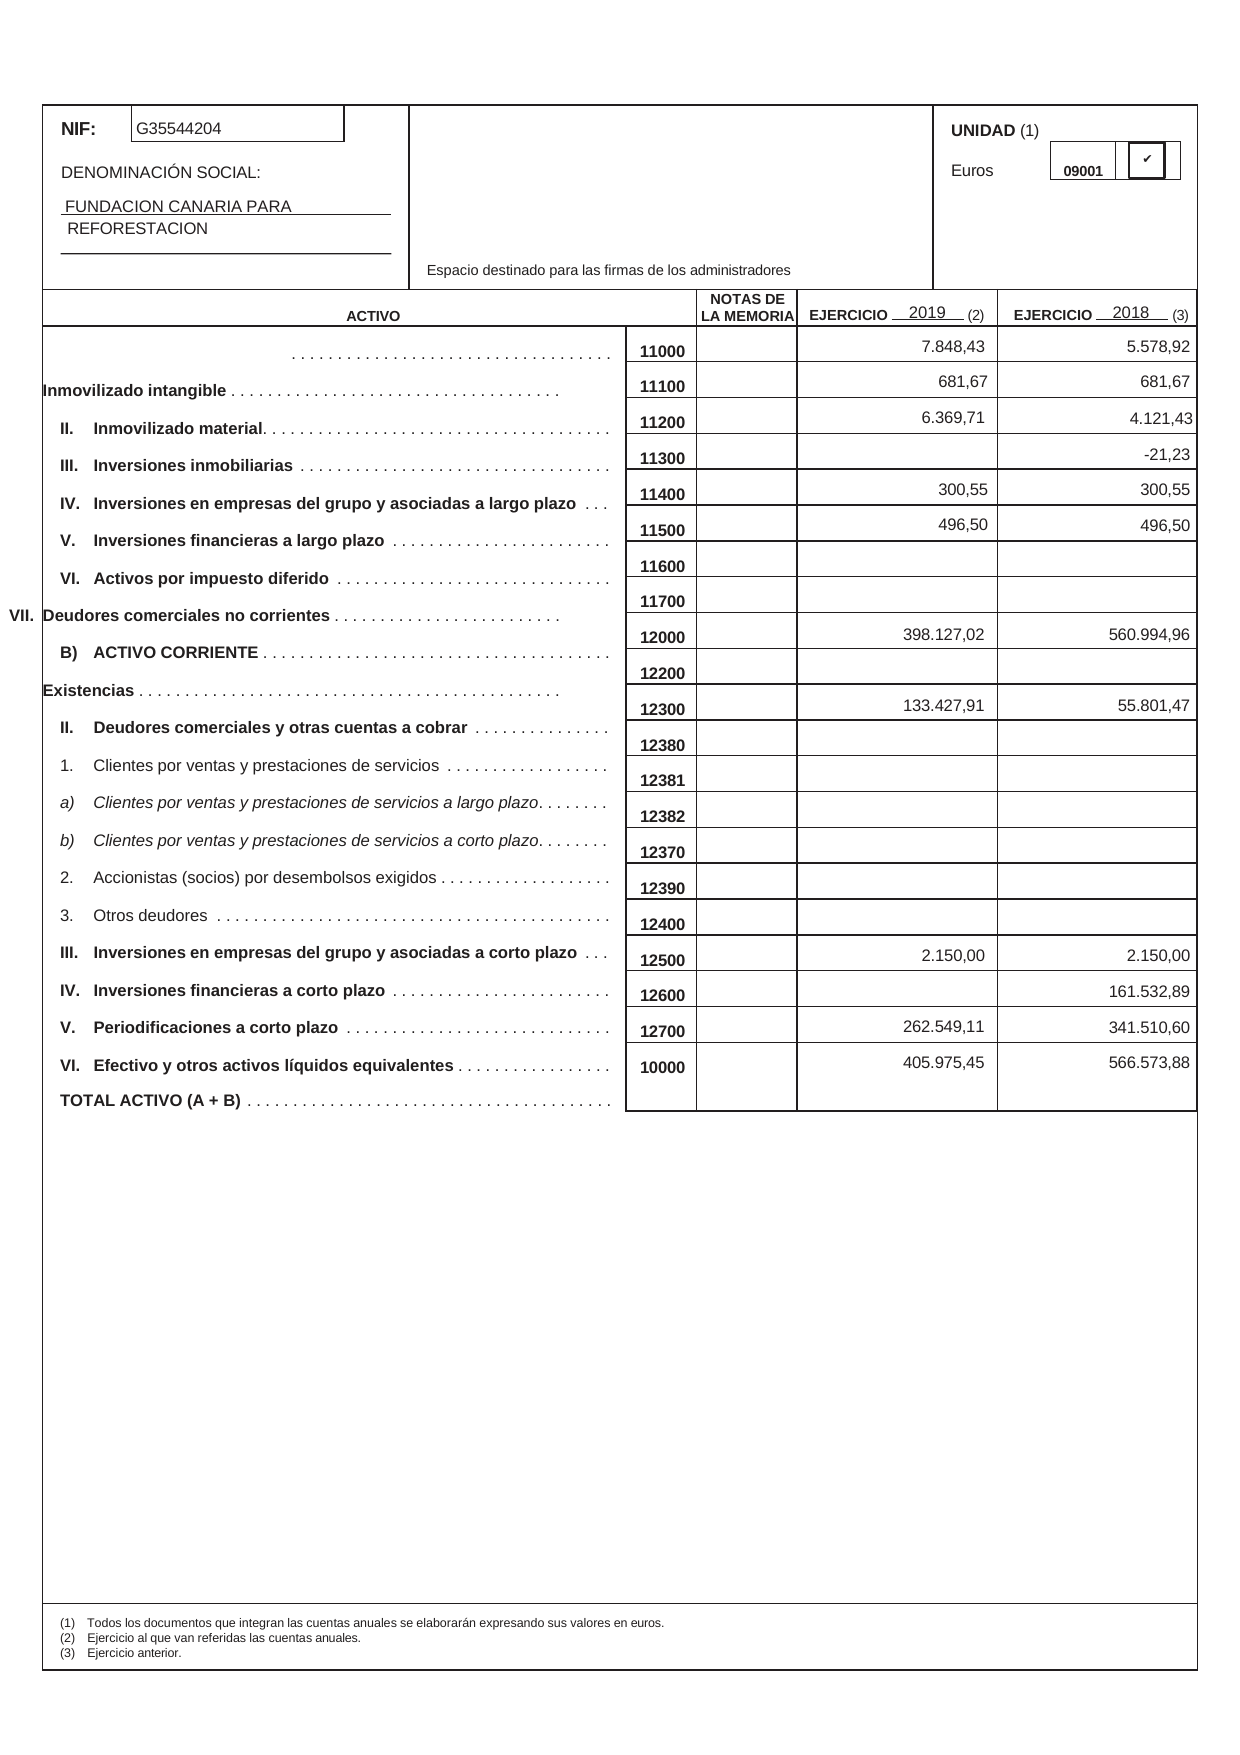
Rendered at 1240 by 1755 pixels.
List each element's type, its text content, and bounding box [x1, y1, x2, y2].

table_cell [697, 971, 796, 1006]
table_cell 12370 [627, 828, 696, 862]
table_cell 300,55 [998, 470, 1196, 504]
table_cell [798, 542, 997, 576]
table_cell EJERCICIO 2019 (2) [798, 290, 997, 325]
table_cell 496,50 [798, 506, 997, 540]
table_cell 55.801,47 [998, 685, 1196, 719]
table_cell [697, 828, 796, 862]
table_cell [697, 470, 796, 504]
table_cell [697, 506, 796, 540]
table_cell 681,67 [998, 362, 1196, 397]
table_cell [998, 649, 1196, 683]
table_cell 398.127,02 [798, 613, 997, 647]
table_cell 5.578,92 [998, 327, 1196, 361]
table_cell 12390 [627, 864, 696, 898]
table_cell 11200 [627, 398, 696, 432]
table_cell [697, 685, 796, 719]
table_cell 496,50 [998, 506, 1196, 540]
table_header G35544204 [132, 106, 343, 141]
table_cell [697, 792, 796, 826]
table_cell 681,67 [798, 362, 997, 397]
table_cell [697, 936, 796, 970]
table_cell 405.975,45 [798, 1043, 997, 1110]
table_cell 12300 [627, 685, 696, 719]
table_cell [697, 398, 796, 432]
table_cell 133.427,91 [798, 685, 997, 719]
table_cell [697, 434, 796, 468]
table_cell [43, 1110, 1197, 1603]
table_cell NOTAS DE LA MEMORIA [697, 290, 796, 325]
table_cell 11400 [627, 470, 696, 504]
table_cell 11100 [627, 362, 696, 397]
table_cell 566.573,88 [998, 1043, 1196, 1110]
table_cell [798, 577, 997, 612]
table_cell EJERCICIO 2018 (3) [998, 290, 1196, 325]
table_cell [998, 792, 1196, 826]
table_cell 11500 [627, 506, 696, 540]
table_cell [798, 756, 997, 791]
table_header [345, 106, 408, 141]
table_cell [998, 756, 1196, 791]
table_cell [697, 542, 796, 576]
table_cell 11000 [627, 327, 696, 361]
table_cell 11300 [627, 434, 696, 468]
table_cell 262.549,11 [798, 1007, 997, 1041]
table_cell [798, 649, 997, 683]
table_cell DENOMINACIÓN SOCIAL: FUNDACION CANARIA PARA REFORESTACION [43, 141, 408, 289]
table_cell [697, 1007, 796, 1041]
table_cell [798, 792, 997, 826]
table_cell 11600 [627, 542, 696, 576]
table_cell 10000 [627, 1043, 696, 1110]
table_cell [697, 649, 796, 683]
table_cell . . . . . . . . . . . . . . . . . . . . . . . . . . . . . . . . . . . Inmovilizado intangible . . . . . . . . . . . . . . . . . . . . . . . . . . . . . . . . . . . . Inmovilizado material. . . . . . . . . . . . . . . . . . . . . . . . . . . . . . . . . . . . . . Inversiones inmobiliarias . . . . . . . . . . . . . . . . . . . . . . . . . . . . . . . . . . Inversiones en empresas del grupo y asociadas a largo plazo . . . Inversiones financieras a largo plazo . . . . . . . . . . . . . . . . . . . . . . . . Activos por impuesto diferido . . . . . . . . . . . . . . . . . . . . . . . . . . . . . . Deudores comerciales no corrientes . . . . . . . . . . . . . . . . . . . . . . . . . ACTIVO CORRIENTE . . . . . . . . . . . . . . . . . . . . . . . . . . . . . . . . . . . . . . Existencias . . . . . . . . . . . . . . . . . . . . . . . . . . . . . . . . . . . . . . . . . . . . . . Deudores comerciales y otras cuentas a cobrar . . . . . . . . . . . . . . . Clientes por ventas y prestaciones de servicios . . . . . . . . . . . . . . . . . . Clientes por ventas y prestaciones de servicios a largo plazo. . . . . . . . Clientes por ventas y prestaciones de servicios a corto plazo. . . . . . . . Accionistas (socios) por desembolsos exigidos . . . . . . . . . . . . . . . . . . . Otros deudores . . . . . . . . . . . . . . . . . . . . . . . . . . . . . . . . . . . . . . . . . . . Inversiones en empresas del grupo y asociadas a corto plazo . . . Inversiones financieras a corto plazo . . . . . . . . . . . . . . . . . . . . . . . . Periodificaciones a corto plazo . . . . . . . . . . . . . . . . . . . . . . . . . . . . . Efectivo y otros activos líquidos equivalentes . . . . . . . . . . . . . . . . . TOTAL ACTIVO (A + B) . . . . . . . . . . . . . . . . . . . . . . . . . . . . . . . . . . . . . . . . [43, 327, 625, 1110]
table_cell [697, 362, 796, 397]
table_cell 12600 [627, 971, 696, 1006]
table_cell [998, 577, 1196, 612]
table_cell -21,23 [998, 434, 1196, 468]
table_cell [697, 1043, 796, 1110]
table_cell [697, 900, 796, 934]
table_cell [798, 721, 997, 755]
table_cell [998, 864, 1196, 898]
table_cell 560.994,96 [998, 613, 1196, 647]
table_cell [798, 828, 997, 862]
table_cell [697, 864, 796, 898]
table_cell [697, 577, 796, 612]
table_header Espacio destinado para las firmas de los administradores [410, 106, 932, 289]
table_cell 300,55 [798, 470, 997, 504]
table_cell 12382 [627, 792, 696, 826]
table_cell 11700 [627, 577, 696, 612]
table_cell 12200 [627, 649, 696, 683]
table_cell ACTIVO [43, 290, 696, 325]
table_header NIF: [43, 106, 131, 141]
table_cell 6.369,71 [798, 398, 997, 432]
table_cell [798, 864, 997, 898]
table_cell 7.848,43 [798, 327, 997, 361]
table_cell 12700 [627, 1007, 696, 1041]
table_cell 161.532,89 [998, 971, 1196, 1006]
table_cell [798, 434, 997, 468]
table_cell 4.121,43 [998, 398, 1196, 432]
table_cell [998, 900, 1196, 934]
table_cell 12380 [627, 721, 696, 755]
table_header UNIDAD (1) Euros 09001 ✔ [934, 106, 1197, 289]
table_cell [697, 721, 796, 755]
table_cell [798, 900, 997, 934]
table_cell 2.150,00 [998, 936, 1196, 970]
table_cell Todos los documentos que integran las cuentas anuales se elaborarán expresando sus valores en euros. Ejercicio al que van referidas las cuentas anuales. Ejercicio anterior. [43, 1604, 1197, 1669]
table_cell [798, 971, 997, 1006]
table_cell 2.150,00 [798, 936, 997, 970]
table_cell 12500 [627, 936, 696, 970]
table_cell [998, 542, 1196, 576]
table_cell 12000 [627, 613, 696, 647]
table_cell [697, 613, 796, 647]
table_cell 341.510,60 [998, 1007, 1196, 1041]
table_cell [697, 756, 796, 791]
table_cell [998, 828, 1196, 862]
table_cell [998, 721, 1196, 755]
table_cell [697, 327, 796, 361]
table_cell 12381 [627, 756, 696, 791]
table_cell 12400 [627, 900, 696, 934]
